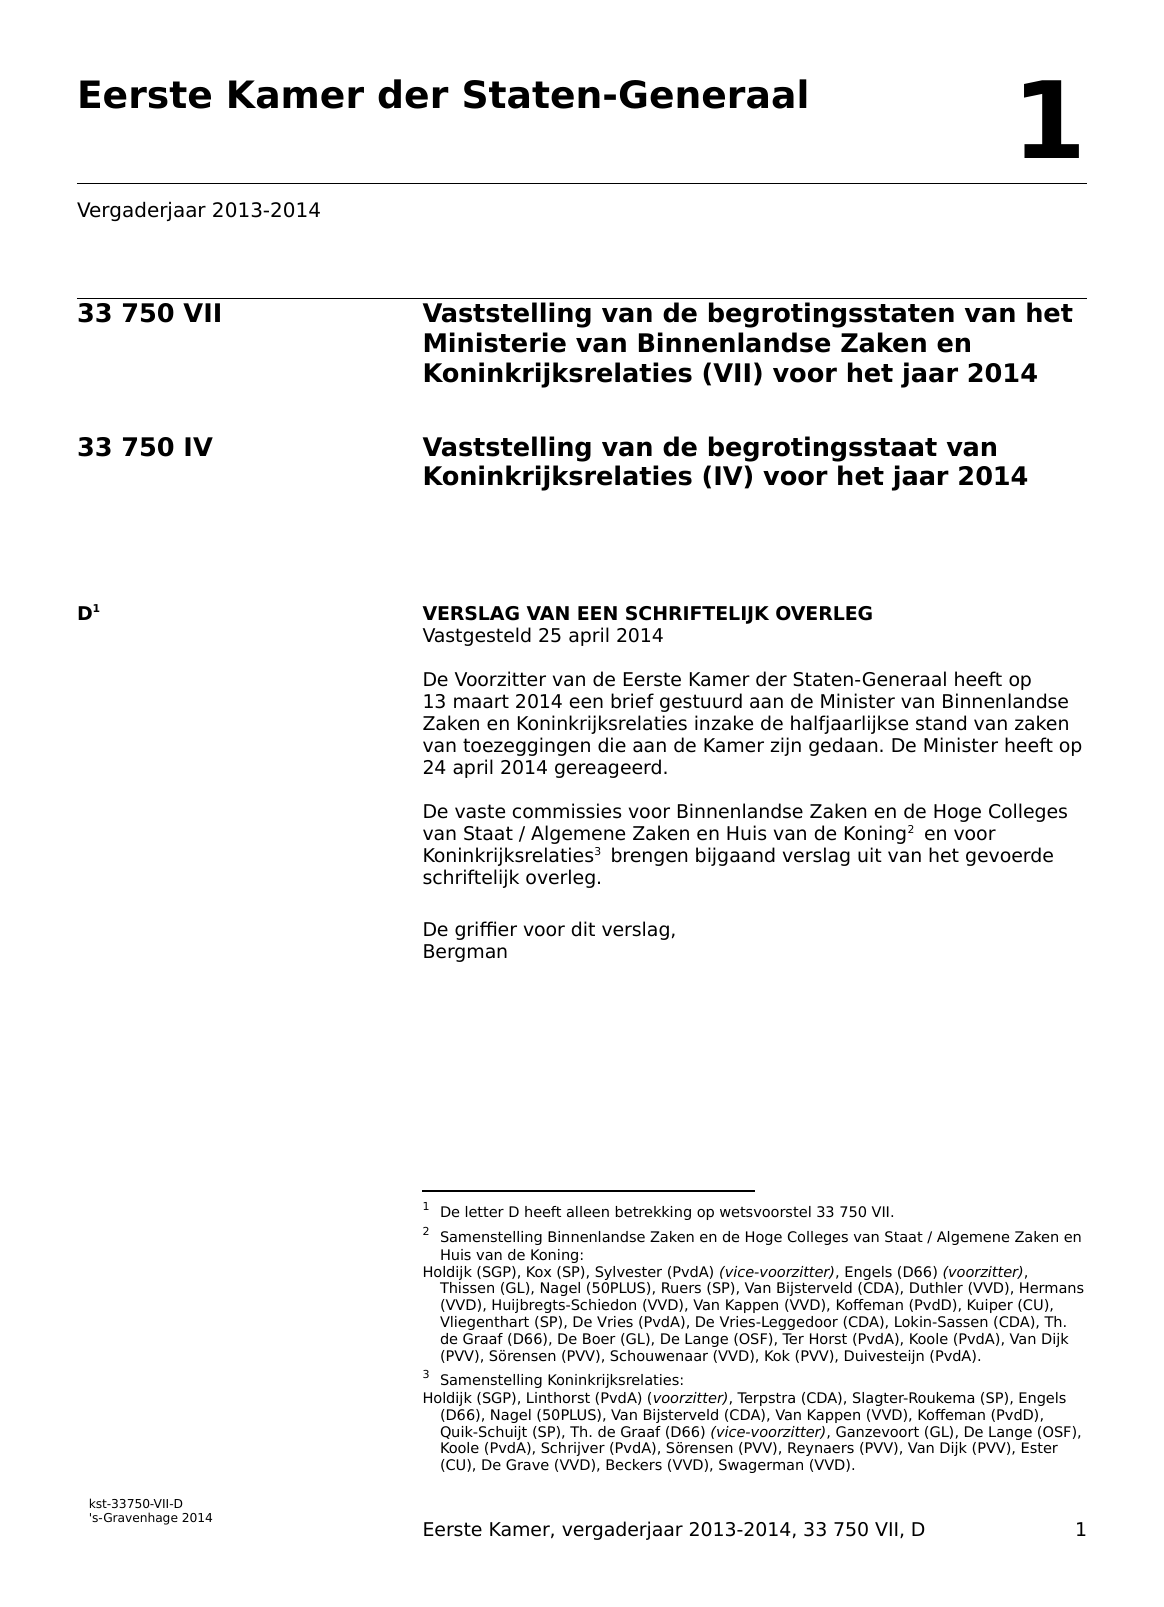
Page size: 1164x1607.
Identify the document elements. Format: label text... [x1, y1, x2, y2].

text 's-Gravenhage 2014 [88, 1511, 323, 1525]
text De Voorzitter van de Eerste Kamer der Staten-Generaal heeft op 13 maart 2014 een brief gestuurd aan de Minister van Binnenlandse Zaken en Koninkrijksrelaties inzake de halfjaarlijkse stand van zaken van toezeggingen die aan de Kamer zijn gedaan. De Minister heeft op 24 april 2014 gereageerd. [422, 669, 1087, 779]
table_header 1 [886, 59, 1087, 183]
text De vaste commissies voor Binnenlandse Zaken en de Hoge Colleges van Staat / Algemene Zaken en Huis van de Koning en voor Koninkrijksrelaties brengen bijgaand verslag uit van het gevoerde schriftelijk overleg. [422, 801, 1087, 889]
subtitle 33 750 IV Vaststelling van de begrotingsstaat van Koninkrijksrelaties (IV) voor het jaar 2014 [77, 432, 1087, 492]
text Samenstelling Koninkrijksrelaties: [422, 1368, 1087, 1390]
text Vastgesteld 25 april 2014 [422, 625, 1087, 647]
text De letter D heeft alleen betrekking op wetsvoorstel 33 750 VII. [422, 1200, 1087, 1222]
text De griffier voor dit verslag, Bergman [422, 919, 1087, 963]
text Samenstelling Binnenlandse Zaken en de Hoge Colleges van Staat / Algemene Zaken en Huis van de Koning: [422, 1225, 1087, 1264]
subtitle 33 750 VII Vaststelling van de begrotingsstaten van het Ministerie van Binnenlandse Zaken en Koninkrijksrelaties (VII) voor het jaar 2014 [77, 299, 1087, 388]
table_header Eerste Kamer der Staten-Generaal [77, 59, 886, 183]
text Holdijk (SGP), Kox (SP), Sylvester (PvdA) (vice-voorzitter), Engels (D66) (voorzitter), Thissen (GL), Nagel (50PLUS), Ruers (SP), Van Bijsterveld (CDA), Duthler (VVD), Hermans (VVD), Huijbregts-Schiedon (VVD), Van Kappen (VVD), Koffeman (PvdD), Kuiper (CU), Vliegenthart (SP), De Vries (PvdA), De Vries-Leggedoor (CDA), Lokin-Sassen (CDA), Th. de Graaf (D66), De Boer (GL), De Lange (OSF), Ter Horst (PvdA), Koole (PvdA), Van Dijk (PVV), Sörensen (PVV), Schouwenaar (VVD), Kok (PVV), Duivesteijn (PvdA). [422, 1264, 1087, 1365]
text kst-33750-VII-D [88, 1497, 323, 1511]
text Holdijk (SGP), Linthorst (PvdA) (voorzitter), Terpstra (CDA), Slagter-Roukema (SP), Engels (D66), Nagel (50PLUS), Van Bijsterveld (CDA), Van Kappen (VVD), Koffeman (PvdD), Quik-Schuijt (SP), Th. de Graaf (D66) (vice-voorzitter), Ganzevoort (GL), De Lange (OSF), Koole (PvdA), Schrijver (PvdA), Sörensen (PVV), Reynaers (PVV), Van Dijk (PVV), Ester (CU), De Grave (VVD), Beckers (VVD), Swagerman (VVD). [422, 1390, 1087, 1474]
table_cell Vergaderjaar 2013-2014 [77, 184, 1087, 298]
subtitle D VERSLAG VAN EEN SCHRIFTELIJK OVERLEG [77, 603, 1087, 625]
